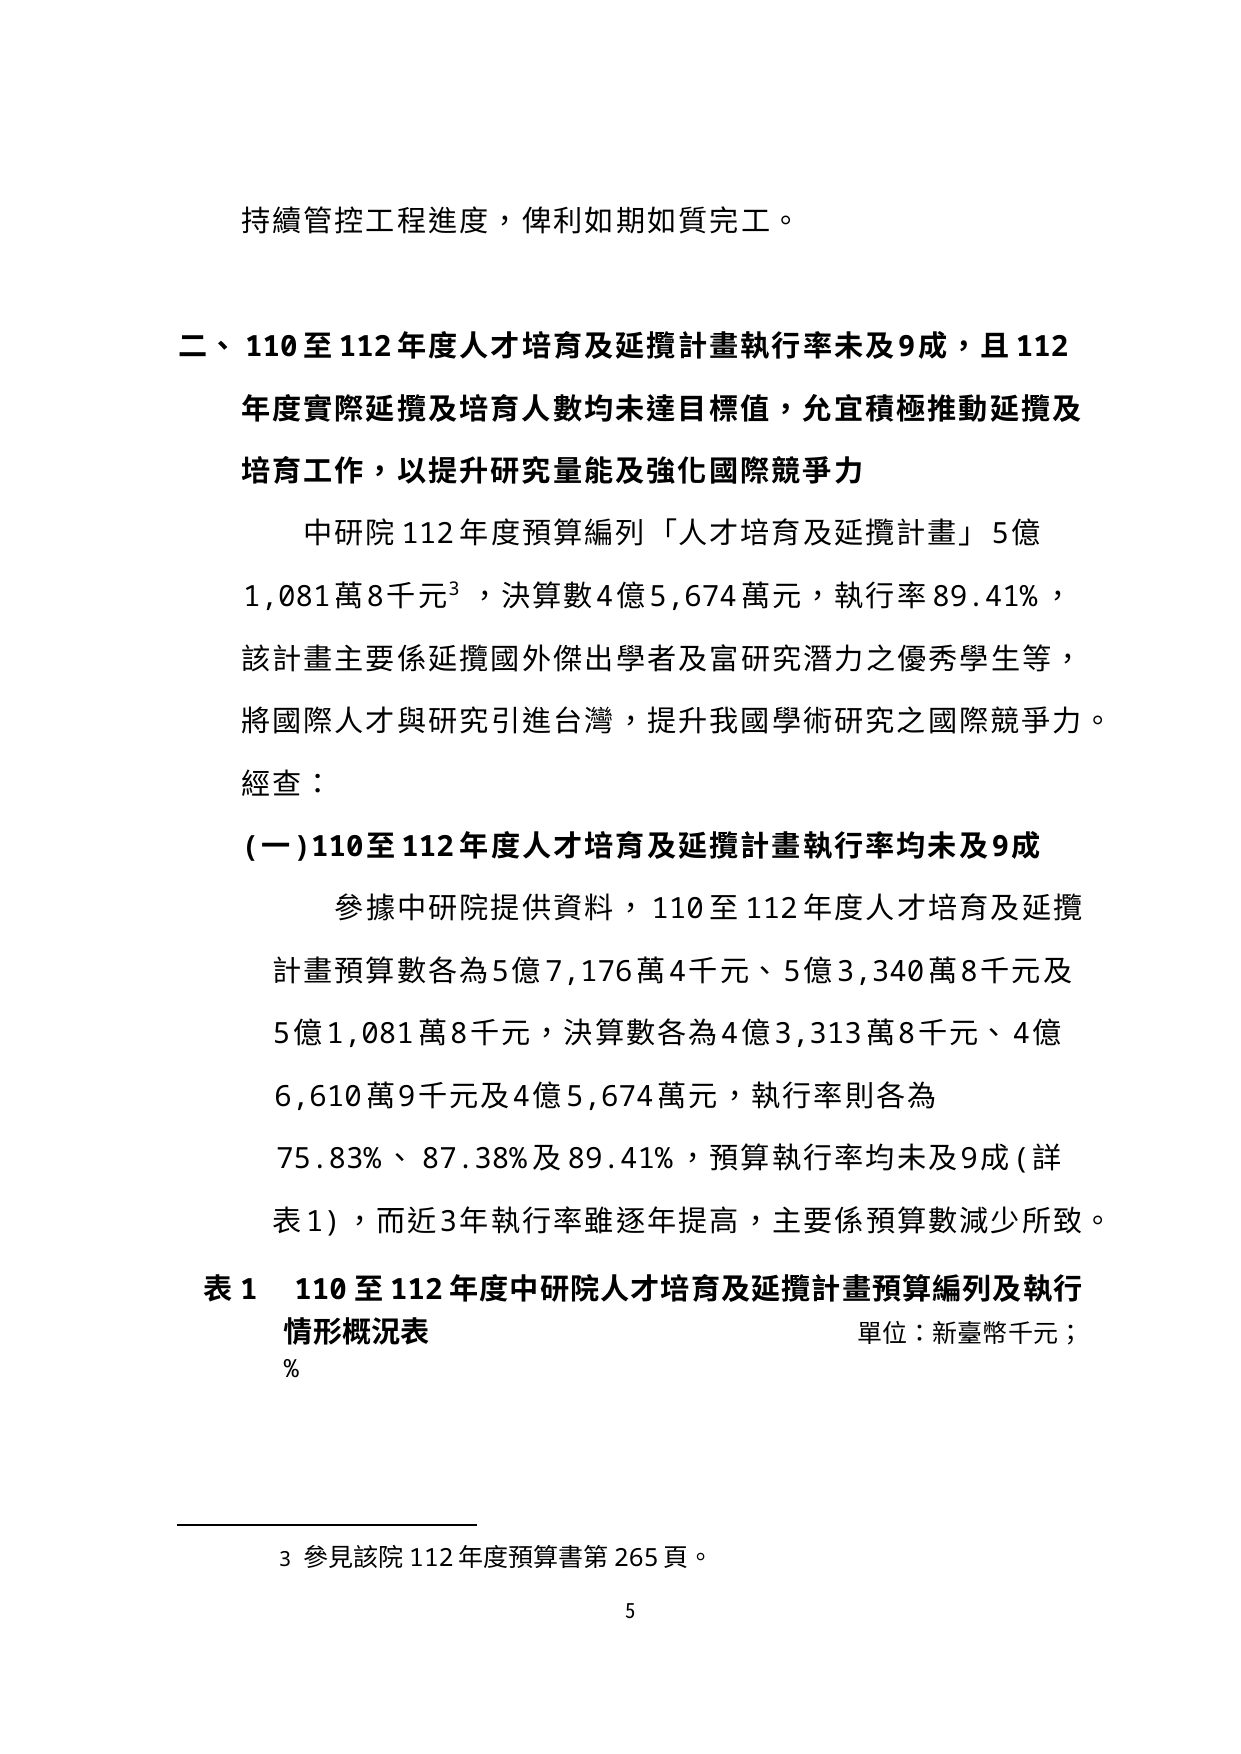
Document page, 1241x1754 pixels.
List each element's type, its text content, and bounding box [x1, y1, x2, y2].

text 中研院112年度預算編列「人才培育及延攬計畫」5億1,081萬8千元，決算數4億5,674萬元，執行率89.41%，該計畫主要係延攬國外傑出學者及富研究潛力之優秀學生等，將國際人才與研究引進台灣，提升我國學術研究之國際競爭力。經查： [236, 490, 1083, 802]
text (一)110至112年度人才培育及延攬計畫執行率均未及9成 [236, 802, 1083, 865]
text 表1 110至112年度中研院人才培育及延攬計畫預算編列及執行情形概況表 單位：新臺幣千元；% [204, 1266, 1083, 1384]
text 二、110至112年度人才培育及延攬計畫執行率未及9成，且112年度實際延攬及培育人數均未達目標值，允宜積極推動延攬及培育工作，以提升研究量能及強化國際競爭力 [177, 302, 1083, 490]
text 參見該院112年度預算書第265頁。 [236, 1525, 1083, 1577]
text 持續管控工程進度，俾利如期如質完工。 [236, 177, 1083, 240]
text 參據中研院提供資料，110至112年度人才培育及延攬計畫預算數各為5億7,176萬4千元、5億3,340萬8千元及5億1,081萬8千元，決算數各為4億3,313萬8千元、4億6,610萬9千元及4億5,674萬元，執行率則各為75.83%、87.38%及89.41%，預算執行率均未及9成(詳表1)，而近3年執行率雖逐年提高，主要係預算數減少所致。 [266, 865, 1083, 1240]
